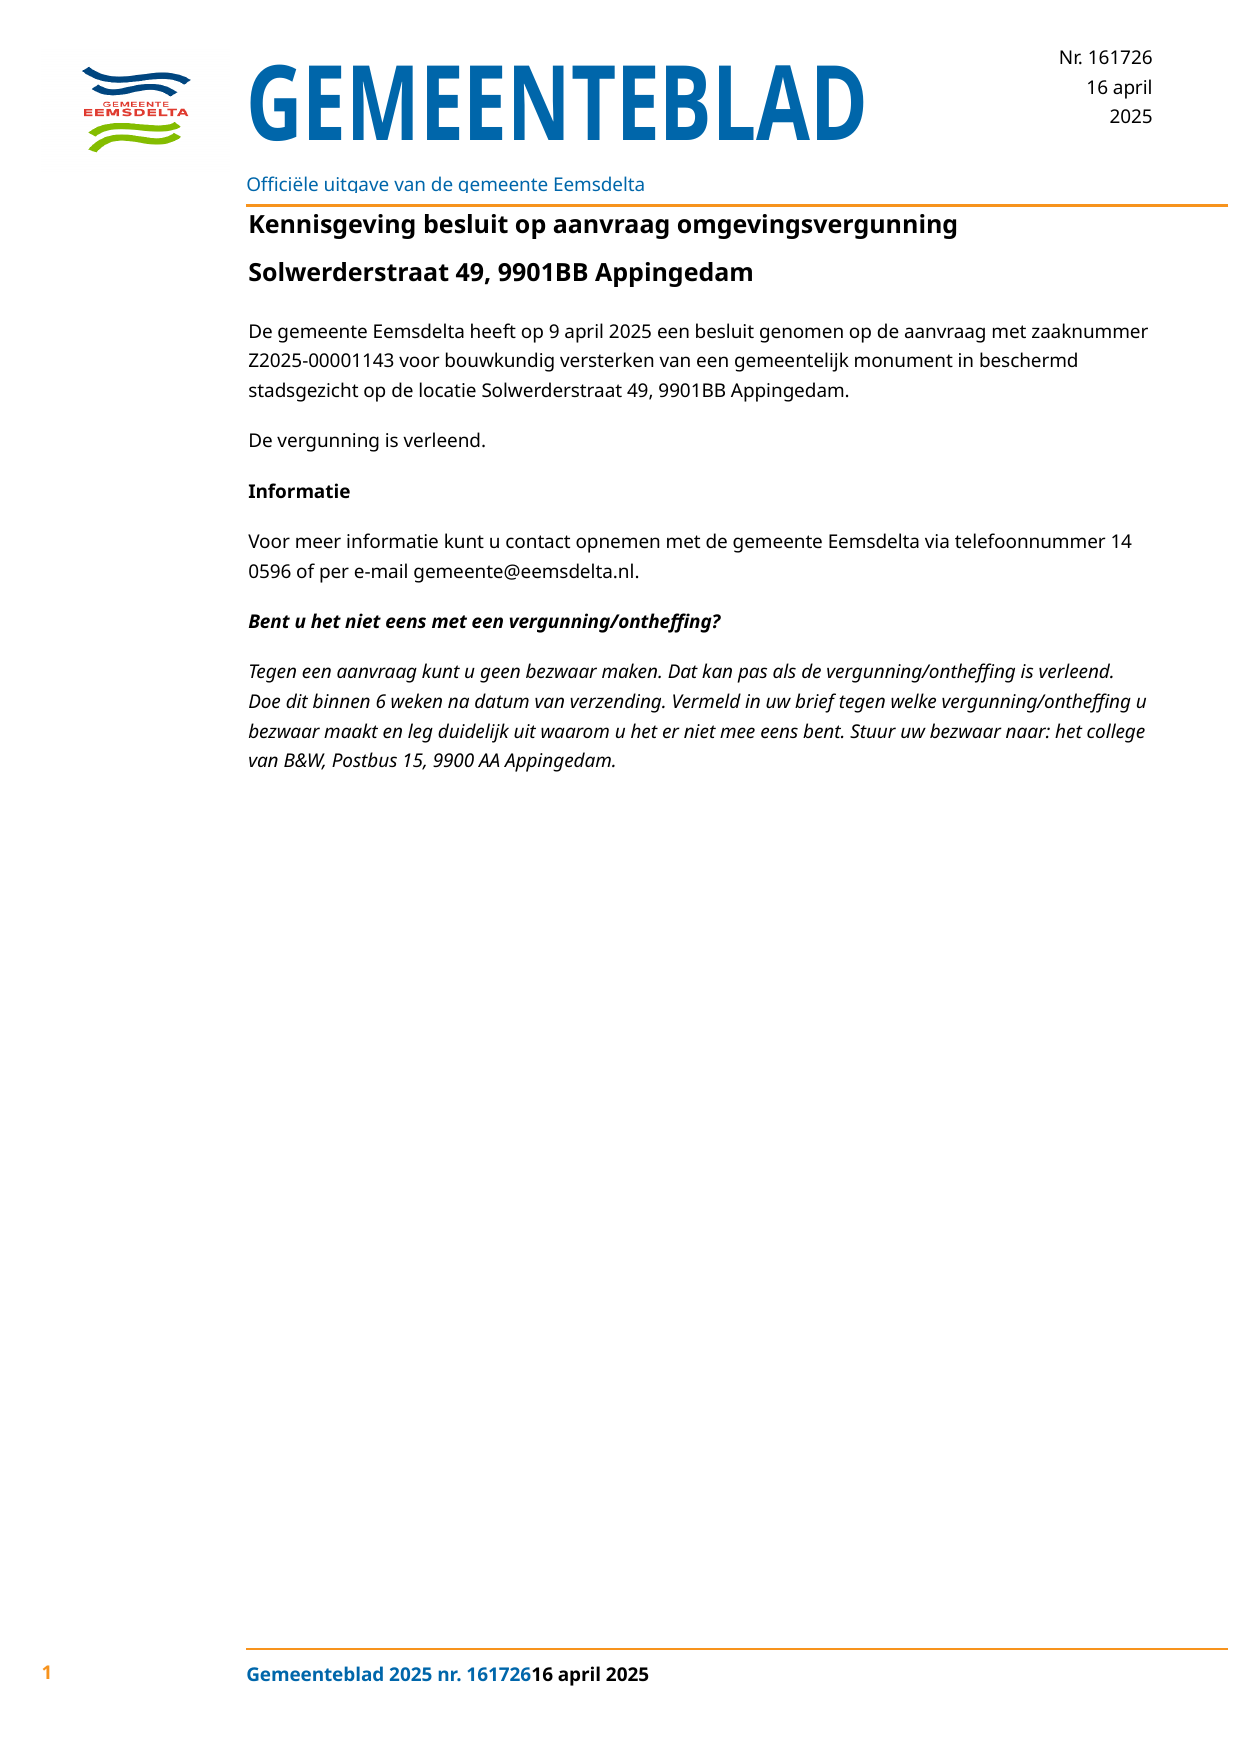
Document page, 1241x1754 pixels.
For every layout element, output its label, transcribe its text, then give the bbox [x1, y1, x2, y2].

text Bent u het niet eens met een vergunning/ontheffing? [248, 608, 1152, 634]
text Informatie [248, 478, 1152, 504]
text Tegen een aanvraag kunt u geen bezwaar maken. Dat kan pas als de vergunning/ontheffing is verleend. Doe dit binnen 6 weken na datum van verzending. Vermeld in uw brief tegen welke vergunning/ontheffing u bezwaar maakt en leg duidelijk uit waarom u het er niet mee eens bent. Stuur uw bezwaar naar: het college van B&W, Postbus 15, 9900 AA Appingedam. [248, 659, 1152, 773]
text De vergunning is verleend. [248, 427, 1152, 453]
picture [41, 47, 231, 172]
text Voor meer informatie kunt u contact opnemen met de gemeente Eemsdelta via telefoonnummer 14 0596 of per e-mail gemeente@eemsdelta.nl. [248, 528, 1152, 584]
text Kennisgeving besluit op aanvraag omgevingsvergunning Solwerderstraat 49, 9901BB Appingedam [248, 207, 1152, 288]
text De gemeente Eemsdelta heeft op 9 april 2025 een besluit genomen op de aanvraag met zaaknummer Z2025-00001143 voor bouwkundig versterken van een gemeentelijk monument in beschermd stadsgezicht op de locatie Solwerderstraat 49, 9901BB Appingedam. [248, 318, 1152, 403]
